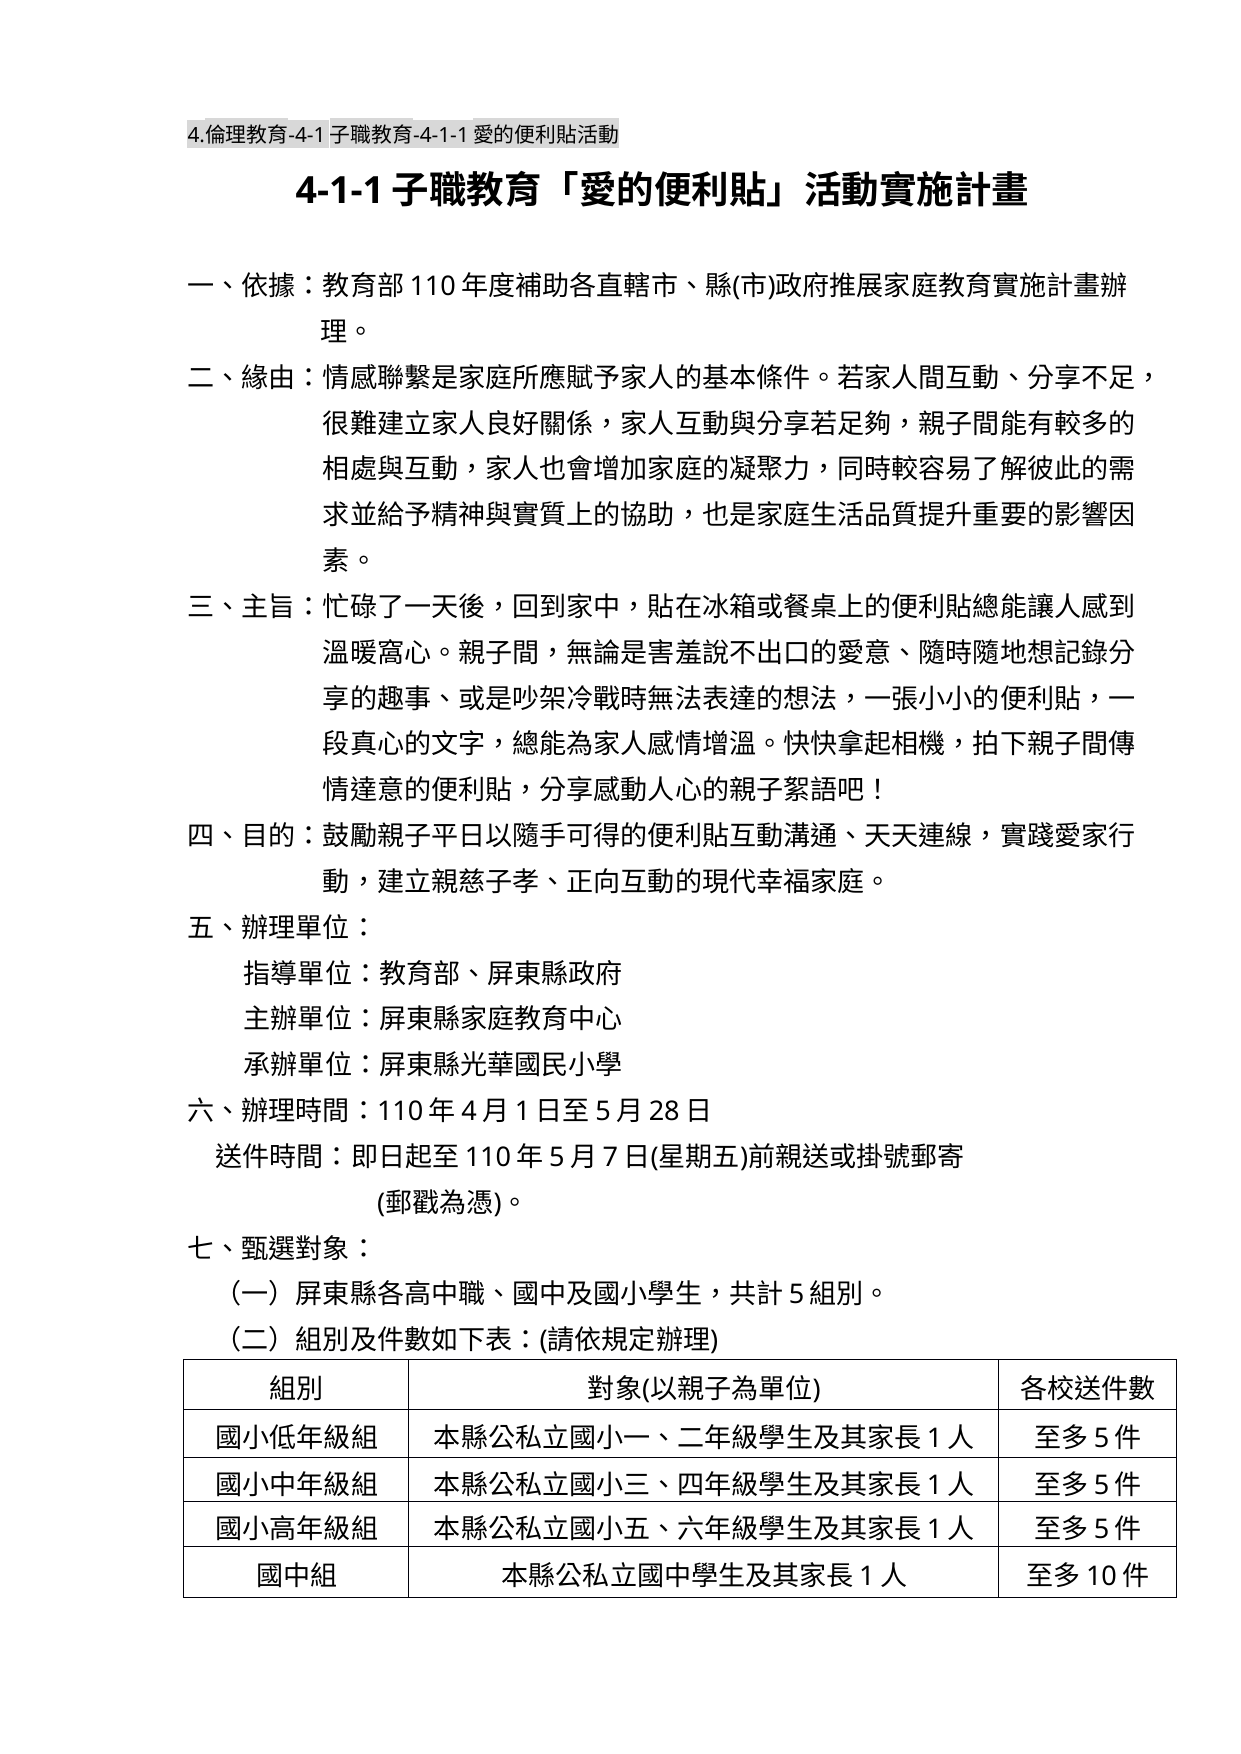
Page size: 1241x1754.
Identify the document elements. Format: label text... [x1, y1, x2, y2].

table_cell 至多5件 [999, 1458, 1176, 1501]
text （二）組別及件數如下表：(請依規定辦理) [187, 1313, 1137, 1359]
table_header 各校送件數 [999, 1360, 1176, 1409]
text 四、目的：鼓勵親子平日以隨手可得的便利貼互動溝通、天天連線，實踐愛家行動，建立親慈子孝、正向互動的現代幸福家庭。 [187, 809, 1137, 901]
text 主辦單位：屏東縣家庭教育中心 [187, 992, 1137, 1038]
text 送件時間：即日起至110年5月7日(星期五)前親送或掛號郵寄 [187, 1130, 1137, 1176]
table_header 組別 [184, 1360, 408, 1409]
table_cell 至多10件 [999, 1547, 1176, 1597]
table_cell 本縣公私立國小五、六年級學生及其家長1人 [409, 1502, 998, 1546]
text 六、辦理時間：110年4月1日至5月28日 [187, 1084, 1137, 1130]
table_header 對象(以親子為單位) [409, 1360, 998, 1409]
text 七、甄選對象： [187, 1221, 1137, 1267]
text 4.倫理教育-4-1子職教育-4-1-1愛的便利貼活動 [158, 118, 1137, 148]
table_cell 至多5件 [999, 1502, 1176, 1546]
subtitle 4-1-1子職教育「愛的便利貼」活動實施計畫 [187, 167, 1137, 213]
text 承辦單位：屏東縣光華國民小學 [187, 1038, 1137, 1084]
table_cell 本縣公私立國中學生及其家長1人 [409, 1547, 998, 1597]
text 一、依據：教育部110年度補助各直轄市、縣(市)政府推展家庭教育實施計畫辦理。 [187, 259, 1137, 351]
text 五、辦理單位： [187, 901, 1137, 946]
text 二、緣由：情感聯繫是家庭所應賦予家人的基本條件。若家人間互動、分享不足，很難建立家人良好關係，家人互動與分享若足夠，親子間能有較多的相處與互動，家人也會增加家庭的凝聚力，同時較容易了解彼此的需求並給予精神與實質上的協助，也是家庭生活品質提升重要的影響因素。 [187, 351, 1137, 580]
table_cell 國小高年級組 [184, 1502, 408, 1546]
table_cell 國小低年級組 [184, 1410, 408, 1457]
text （一）屏東縣各高中職、國中及國小學生，共計5組別。 [187, 1267, 1137, 1313]
table_cell 國小中年級組 [184, 1458, 408, 1501]
text (郵戳為憑)。 [187, 1176, 1137, 1221]
text 三、主旨：忙碌了一天後，回到家中，貼在冰箱或餐桌上的便利貼總能讓人感到溫暖窩心。親子間，無論是害羞說不出口的愛意、隨時隨地想記錄分享的趣事、或是吵架冷戰時無法表達的想法，一張小小的便利貼，一段真心的文字，總能為家人感情增溫。快快拿起相機，拍下親子間傳情達意的便利貼，分享感動人心的親子絮語吧！ [187, 580, 1137, 809]
table_cell 本縣公私立國小一、二年級學生及其家長1人 [409, 1410, 998, 1457]
text 指導單位：教育部、屏東縣政府 [187, 946, 1137, 992]
table_cell 本縣公私立國小三、四年級學生及其家長1人 [409, 1458, 998, 1501]
table_cell 至多5件 [999, 1410, 1176, 1457]
table_cell 國中組 [184, 1547, 408, 1597]
